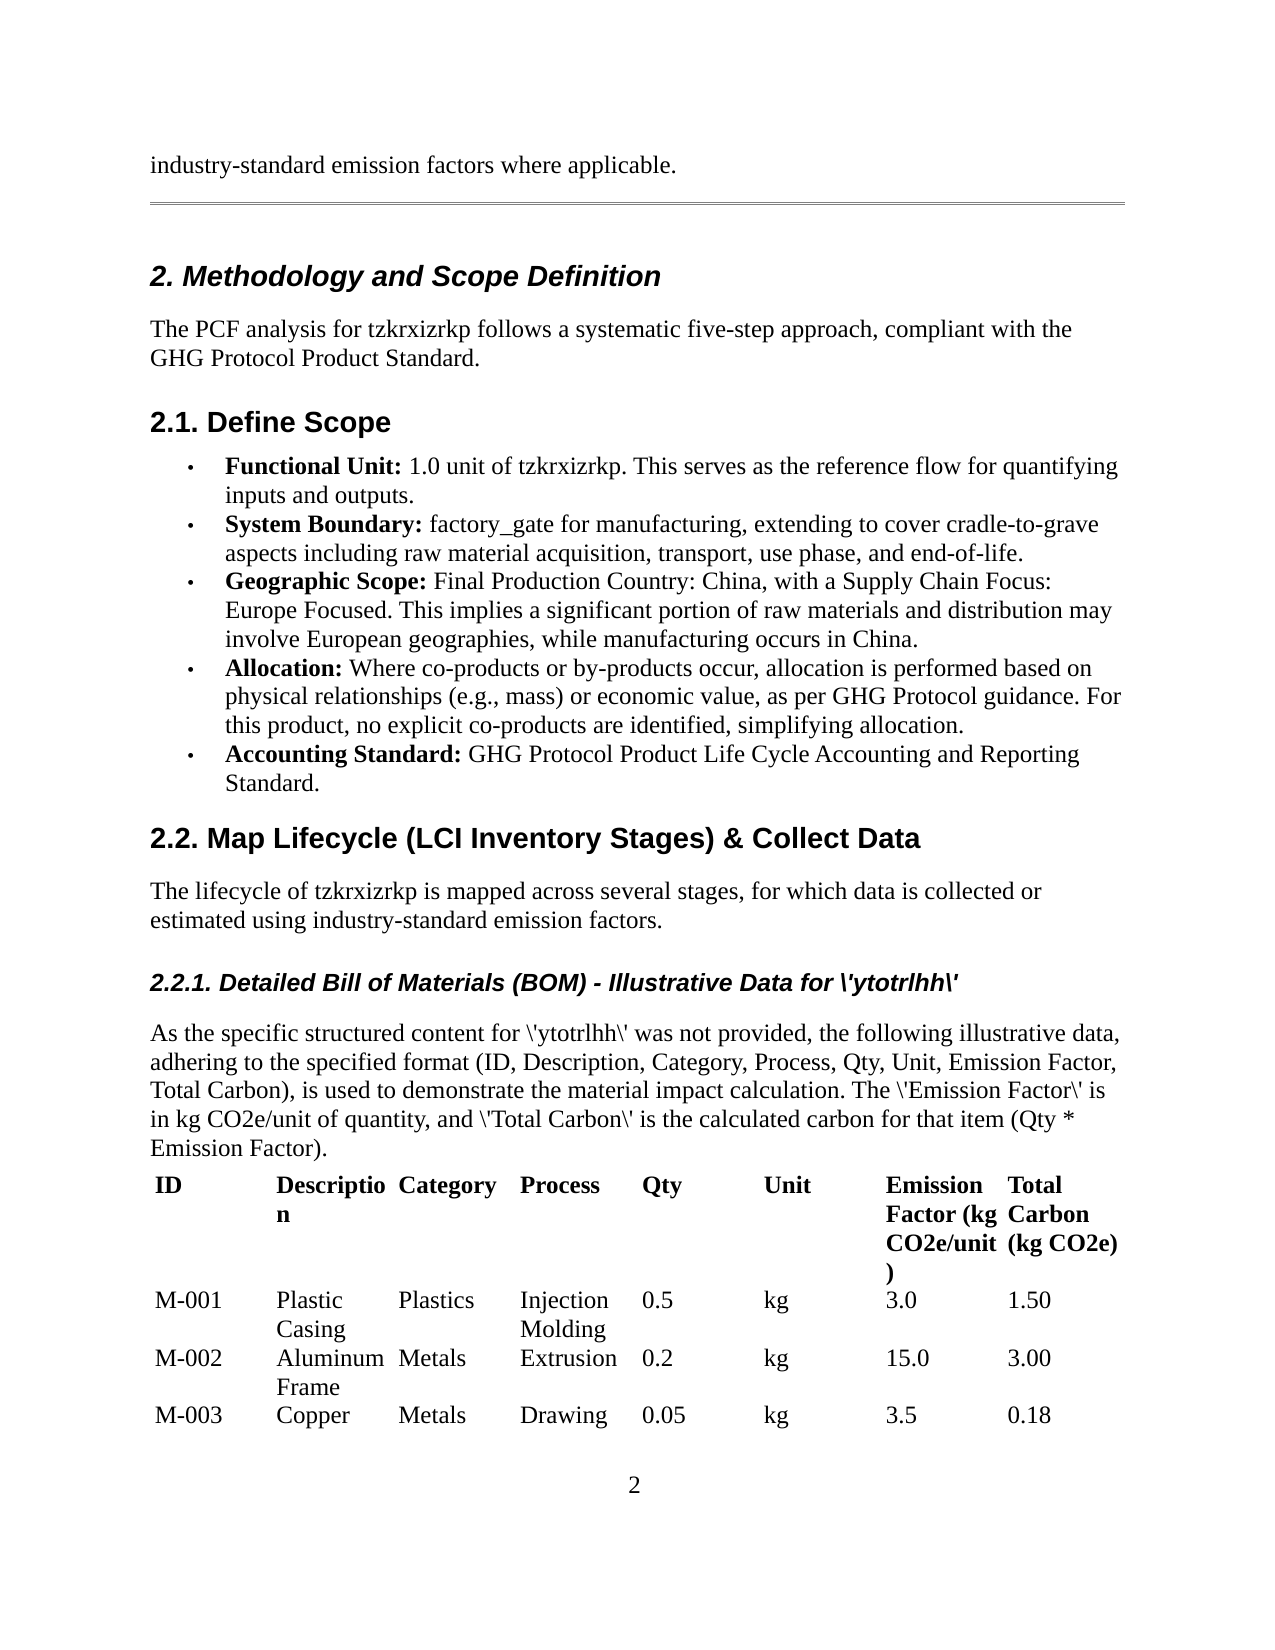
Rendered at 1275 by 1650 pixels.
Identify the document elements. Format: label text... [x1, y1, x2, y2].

table_cell kg [759, 1343, 881, 1401]
table_cell 0.18 [1003, 1401, 1125, 1429]
table_cell Extrusion [516, 1343, 637, 1401]
table_header Total Carbon (kg CO2e) [1003, 1171, 1125, 1286]
subtitle 2.1. Define Scope [150, 405, 1125, 439]
subtitle 2.2. Map Lifecycle (LCI Inventory Stages) & Collect Data [150, 821, 1125, 855]
table_cell 0.5 [638, 1286, 759, 1343]
list Geographic Scope: Final Production Country: China, with a Supply Chain Focus: Europe Focused. This implies a significant portion of raw materials and distribution may involve European geographies, while manufacturing occurs in China. [187, 566, 1125, 653]
list System Boundary: factory_gate for manufacturing, extending to cover cradle-to-grave aspects including raw material acquisition, transport, use phase, and end-of-life. [187, 509, 1125, 566]
table_cell Metals [394, 1401, 516, 1429]
table_cell 3.5 [881, 1401, 1003, 1429]
table_header Category [394, 1171, 516, 1286]
list Functional Unit: 1.0 unit of tzkrxizrkp. This serves as the reference flow for quantifying inputs and outputs. [187, 451, 1125, 509]
subtitle 2. Methodology and Scope Definition [150, 259, 1125, 292]
table_cell 15.0 [881, 1343, 1003, 1401]
table_cell kg [759, 1286, 881, 1343]
list Accounting Standard: GHG Protocol Product Life Cycle Accounting and Reporting Standard. [187, 739, 1125, 796]
table_cell Metals [394, 1343, 516, 1401]
list Allocation: Where co-products or by-products occur, allocation is performed based on physical relationships (e.g., mass) or economic value, as per GHG Protocol guidance. For this product, no explicit co-products are identified, simplifying allocation. [187, 653, 1125, 739]
table_header Unit [759, 1171, 881, 1286]
table_header Emission Factor (kg CO2e/unit) [881, 1171, 1003, 1286]
table_cell M-001 [150, 1286, 272, 1343]
table_cell Plastics [394, 1286, 516, 1343]
table_cell Drawing [516, 1401, 637, 1429]
table_cell M-002 [150, 1343, 272, 1401]
table_header Qty [638, 1171, 759, 1286]
table_header ID [150, 1171, 272, 1286]
text The lifecycle of tzkrxizrkp is mapped across several stages, for which data is collected or estimated using industry-standard emission factors. [150, 876, 1125, 934]
table_cell M-003 [150, 1401, 272, 1429]
table_cell 1.50 [1003, 1286, 1125, 1343]
table_header Process [516, 1171, 637, 1286]
table_cell Injection Molding [516, 1286, 637, 1343]
subtitle 2.2.1. Detailed Bill of Materials (BOM) - Illustrative Data for \'ytotrlhh\' [150, 968, 1125, 996]
table_cell kg [759, 1401, 881, 1429]
table_cell 3.00 [1003, 1343, 1125, 1401]
text The PCF analysis for tzkrxizrkp follows a systematic five-step approach, compliant with the GHG Protocol Product Standard. [150, 314, 1125, 371]
text industry-standard emission factors where applicable. [150, 150, 1125, 179]
table_header Description [272, 1171, 394, 1286]
table_cell 3.0 [881, 1286, 1003, 1343]
table_cell Plastic Casing [272, 1286, 394, 1343]
table_cell Aluminum Frame [272, 1343, 394, 1401]
table_cell 0.05 [638, 1401, 759, 1429]
table_cell 0.2 [638, 1343, 759, 1401]
table_cell Copper [272, 1401, 394, 1429]
text As the specific structured content for \'ytotrlhh\' was not provided, the following illustrative data, adhering to the specified format (ID, Description, Category, Process, Qty, Unit, Emission Factor, Total Carbon), is used to demonstrate the material impact calculation. The \'Emission Factor\' is in kg CO2e/unit of quantity, and \'Total Carbon\' is the calculated carbon for that item (Qty * Emission Factor). [150, 1018, 1125, 1162]
